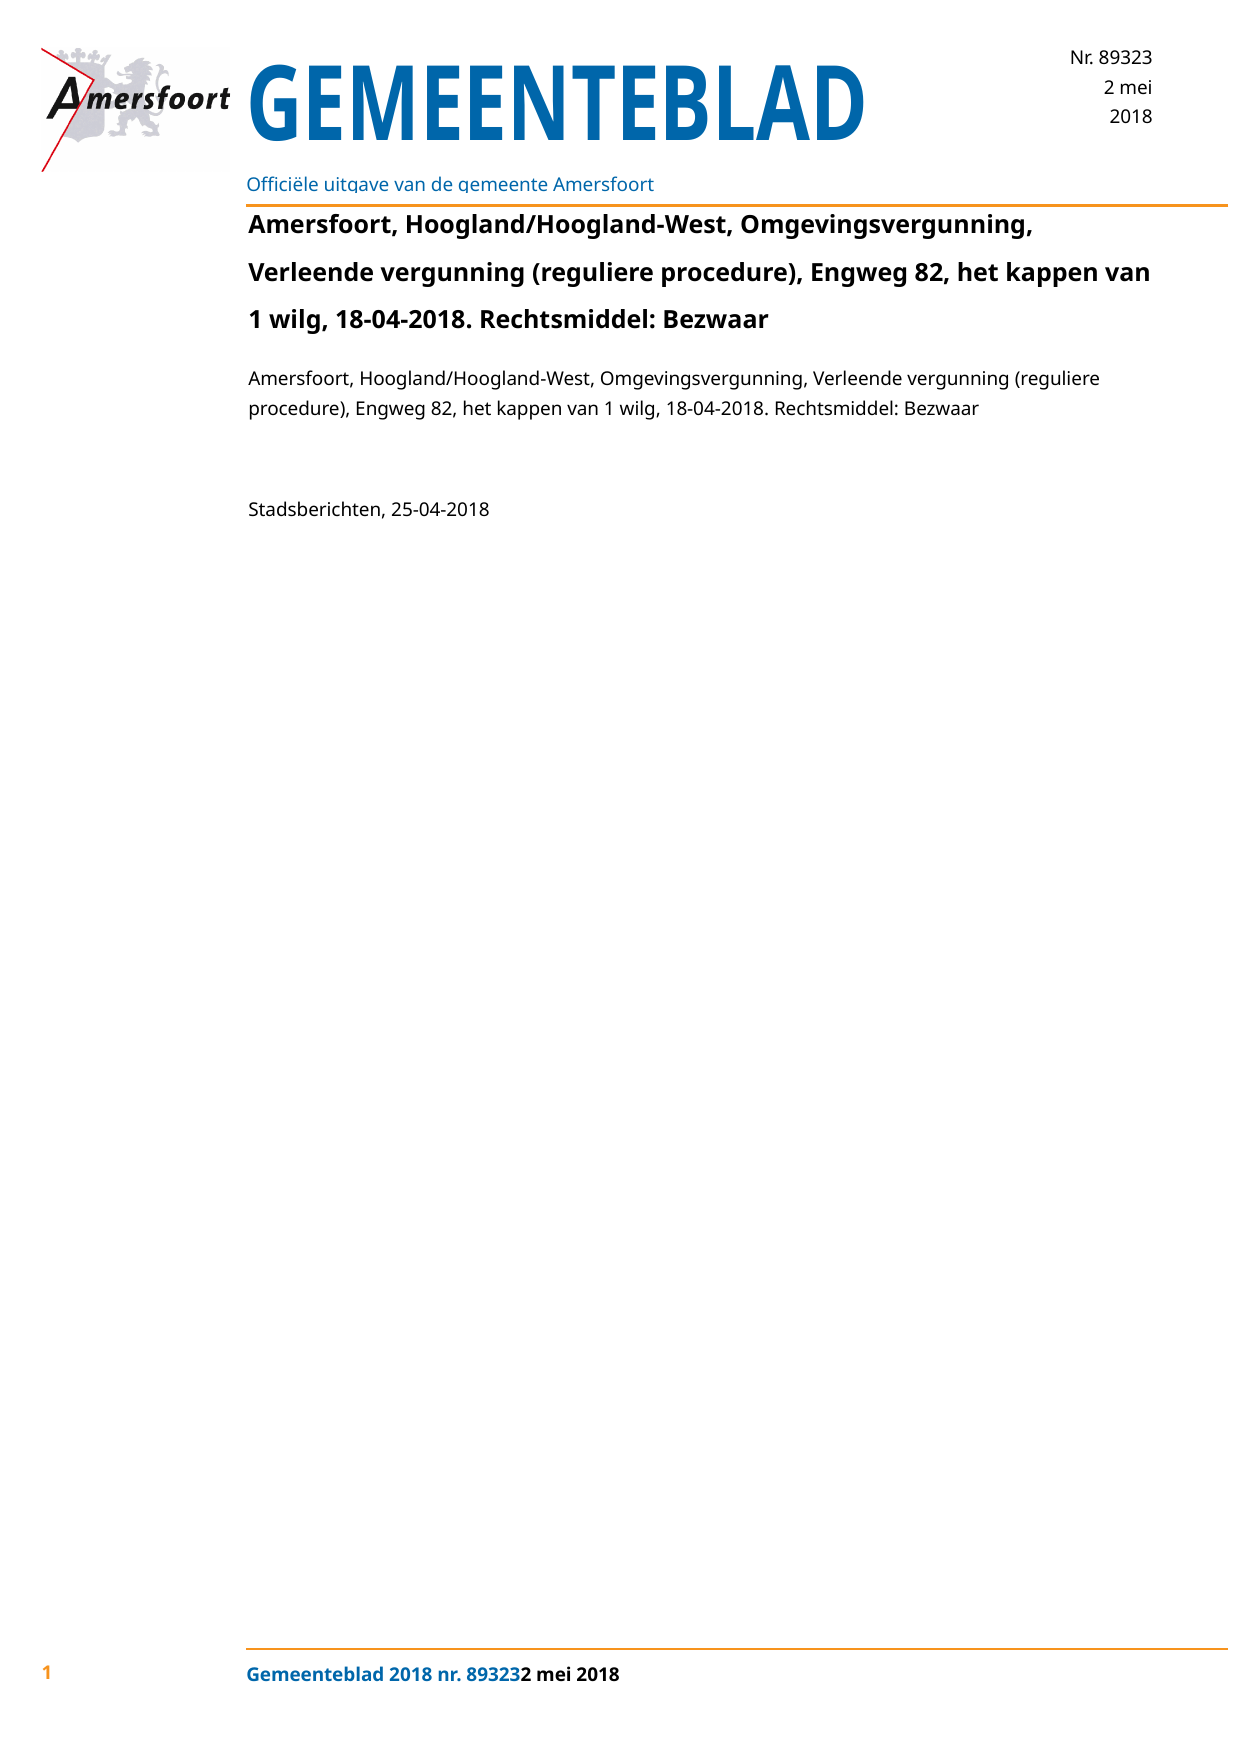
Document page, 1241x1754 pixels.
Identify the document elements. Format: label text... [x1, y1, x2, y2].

text Amersfoort, Hoogland/Hoogland-West, Omgevingsvergunning, Verleende vergunning (reguliere procedure), Engweg 82, het kappen van 1 wilg, 18-04-2018. Rechtsmiddel: Bezwaar [248, 207, 1152, 336]
text Amersfoort, Hoogland/Hoogland-West, Omgevingsvergunning, Verleende vergunning (reguliere procedure), Engweg 82, het kappen van 1 wilg, 18-04-2018. Rechtsmiddel: Bezwaar [248, 366, 1152, 421]
picture [41, 47, 231, 172]
text Stadsberichten, 25-04-2018 [248, 496, 1152, 522]
